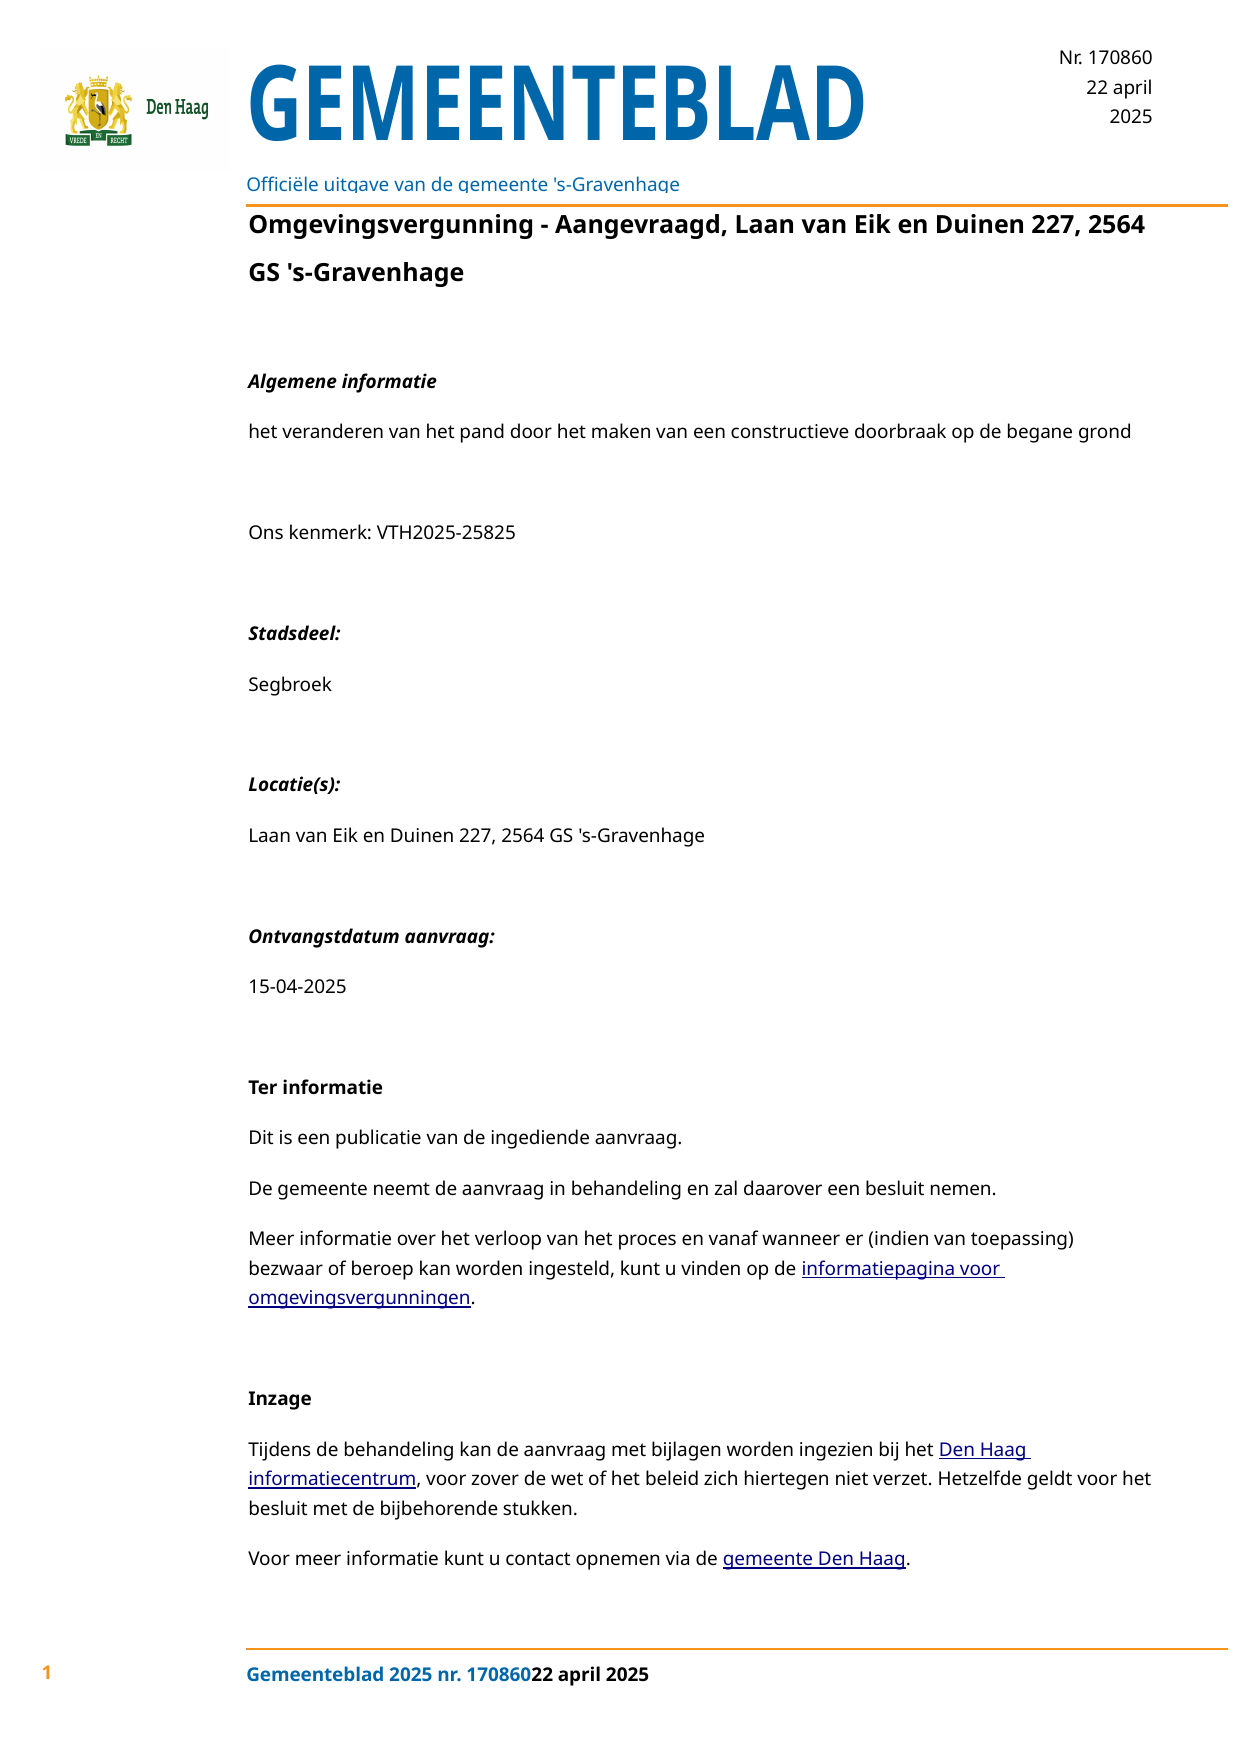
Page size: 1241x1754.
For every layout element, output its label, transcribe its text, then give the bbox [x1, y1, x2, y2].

text Omgevingsvergunning - Aangevraagd, Laan van Eik en Duinen 227, 2564 GS 's-Gravenhage [248, 207, 1152, 288]
text Laan van Eik en Duinen 227, 2564 GS 's-Gravenhage [248, 822, 1152, 848]
text het veranderen van het pand door het maken van een constructieve doorbraak op de begane grond [248, 419, 1152, 444]
picture [41, 47, 231, 172]
text Inzage [248, 1385, 1152, 1411]
text Meer informatie over het verloop van het proces en vanaf wanneer er (indien van toepassing) bezwaar of beroep kan worden ingesteld, kunt u vinden op de informatiepagina voor omgevingsvergunningen. [248, 1225, 1152, 1310]
text Segbroek [248, 671, 1152, 697]
text Ontvangstdatum aanvraag: [248, 923, 1152, 949]
text De gemeente neemt de aanvraag in behandeling en zal daarover een besluit nemen. [248, 1175, 1152, 1201]
text Voor meer informatie kunt u contact opnemen via de gemeente Den Haag. [248, 1545, 1152, 1571]
text Algemene informatie [248, 368, 1152, 394]
text Ons kenmerk: VTH2025-25825 [248, 519, 1152, 545]
text Locatie(s): [248, 772, 1152, 797]
text Stadsdeel: [248, 620, 1152, 646]
text 15-04-2025 [248, 973, 1152, 999]
text Tijdens de behandeling kan de aanvraag met bijlagen worden ingezien bij het Den Haag informatiecentrum, voor zover de wet of het beleid zich hiertegen niet verzet. Hetzelfde geldt voor het besluit met de bijbehorende stukken. [248, 1436, 1152, 1521]
text Ter informatie [248, 1074, 1152, 1100]
text Dit is een publicatie van de ingediende aanvraag. [248, 1124, 1152, 1150]
